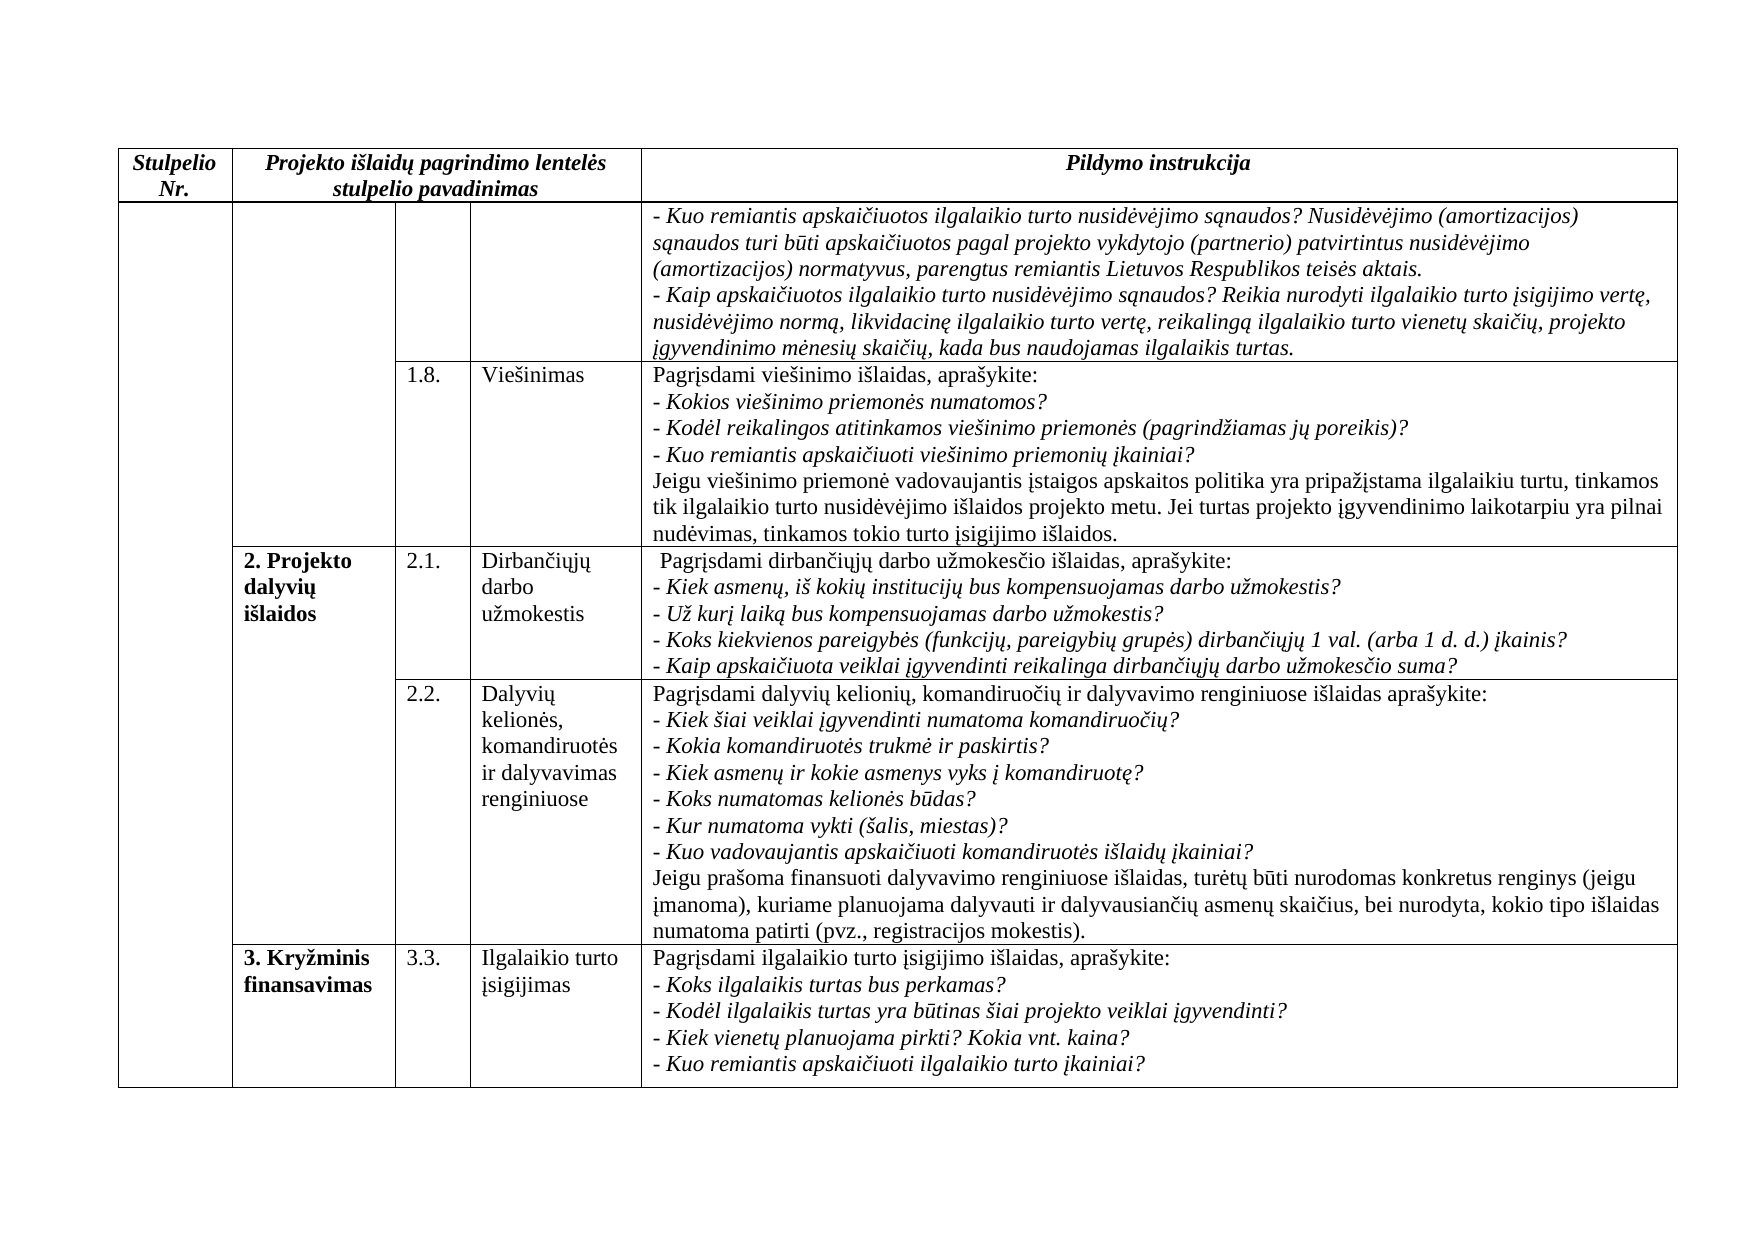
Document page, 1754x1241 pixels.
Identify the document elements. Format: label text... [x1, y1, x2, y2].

table_cell Viešinimas [471, 362, 641, 546]
table_cell 2. Projekto dalyvių išlaidos [233, 547, 395, 943]
table_cell Dirbančiųjų darbo užmokestis [471, 547, 641, 679]
table_cell Pagrįsdami dirbančiųjų darbo užmokesčio išlaidas, aprašykite: - Kiek asmenų, iš kokių institucijų bus kompensuojamas darbo užmokestis? - Už kurį laiką bus kompensuojamas darbo užmokestis? - Koks kiekvienos pareigybės (funkcijų, pareigybių grupės) dirbančiųjų 1 val. (arba 1 d. d.) įkainis? - Kaip apskaičiuota veiklai įgyvendinti reikalinga dirbančiųjų darbo užmokesčio suma? [642, 547, 1677, 679]
table_cell Ilgalaikio turto įsigijimas [471, 945, 641, 1087]
table_header Stulpelio Nr. [119, 149, 232, 201]
table_cell 2.2. [396, 680, 470, 943]
table_cell Dalyvių kelionės, komandiruotės ir dalyvavimas renginiuose [471, 680, 641, 943]
table_cell 3. Kryžminis finansavimas [233, 945, 395, 1087]
table_cell [233, 203, 395, 546]
table_cell Pagrįsdami viešinimo išlaidas, aprašykite: - Kokios viešinimo priemonės numatomos? - Kodėl reikalingos atitinkamos viešinimo priemonės (pagrindžiamas jų poreikis)? - Kuo remiantis apskaičiuoti viešinimo priemonių įkainiai? Jeigu viešinimo priemonė vadovaujantis įstaigos apskaitos politika yra pripažįstama ilgalaikiu turtu, tinkamos tik ilgalaikio turto nusidėvėjimo išlaidos projekto metu. Jei turtas projekto įgyvendinimo laikotarpiu yra pilnai nudėvimas, tinkamos tokio turto įsigijimo išlaidos. [642, 362, 1677, 546]
table_cell [396, 203, 470, 361]
table_header Pildymo instrukcija [642, 149, 1677, 201]
table_cell - Kuo remiantis apskaičiuotos ilgalaikio turto nusidėvėjimo sąnaudos? Nusidėvėjimo (amortizacijos) sąnaudos turi būti apskaičiuotos pagal projekto vykdytojo (partnerio) patvirtintus nusidėvėjimo (amortizacijos) normatyvus, parengtus remiantis Lietuvos Respublikos teisės aktais. - Kaip apskaičiuotos ilgalaikio turto nusidėvėjimo sąnaudos? Reikia nurodyti ilgalaikio turto įsigijimo vertę, nusidėvėjimo normą, likvidacinę ilgalaikio turto vertę, reikalingą ilgalaikio turto vienetų skaičių, projekto įgyvendinimo mėnesių skaičių, kada bus naudojamas ilgalaikis turtas. [642, 203, 1677, 361]
table_cell Pagrįsdami dalyvių kelionių, komandiruočių ir dalyvavimo renginiuose išlaidas aprašykite: - Kiek šiai veiklai įgyvendinti numatoma komandiruočių? - Kokia komandiruotės trukmė ir paskirtis? - Kiek asmenų ir kokie asmenys vyks į komandiruotę? - Koks numatomas kelionės būdas? - Kur numatoma vykti (šalis, miestas)? - Kuo vadovaujantis apskaičiuoti komandiruotės išlaidų įkainiai? Jeigu prašoma finansuoti dalyvavimo renginiuose išlaidas, turėtų būti nurodomas konkretus renginys (jeigu įmanoma), kuriame planuojama dalyvauti ir dalyvausiančių asmenų skaičius, bei nurodyta, kokio tipo išlaidas numatoma patirti (pvz., registracijos mokestis). [642, 680, 1677, 943]
table_cell [471, 203, 641, 361]
table_cell [119, 203, 232, 1087]
table_cell Pagrįsdami ilgalaikio turto įsigijimo išlaidas, aprašykite: - Koks ilgalaikis turtas bus perkamas? - Kodėl ilgalaikis turtas yra būtinas šiai projekto veiklai įgyvendinti? - Kiek vienetų planuojama pirkti? Kokia vnt. kaina? - Kuo remiantis apskaičiuoti ilgalaikio turto įkainiai? [642, 945, 1677, 1087]
table_cell 3.3. [396, 945, 470, 1087]
table_cell 1.8. [396, 362, 470, 546]
table_header Projekto išlaidų pagrindimo lentelės stulpelio pavadinimas [233, 149, 641, 201]
table_cell 2.1. [396, 547, 470, 679]
